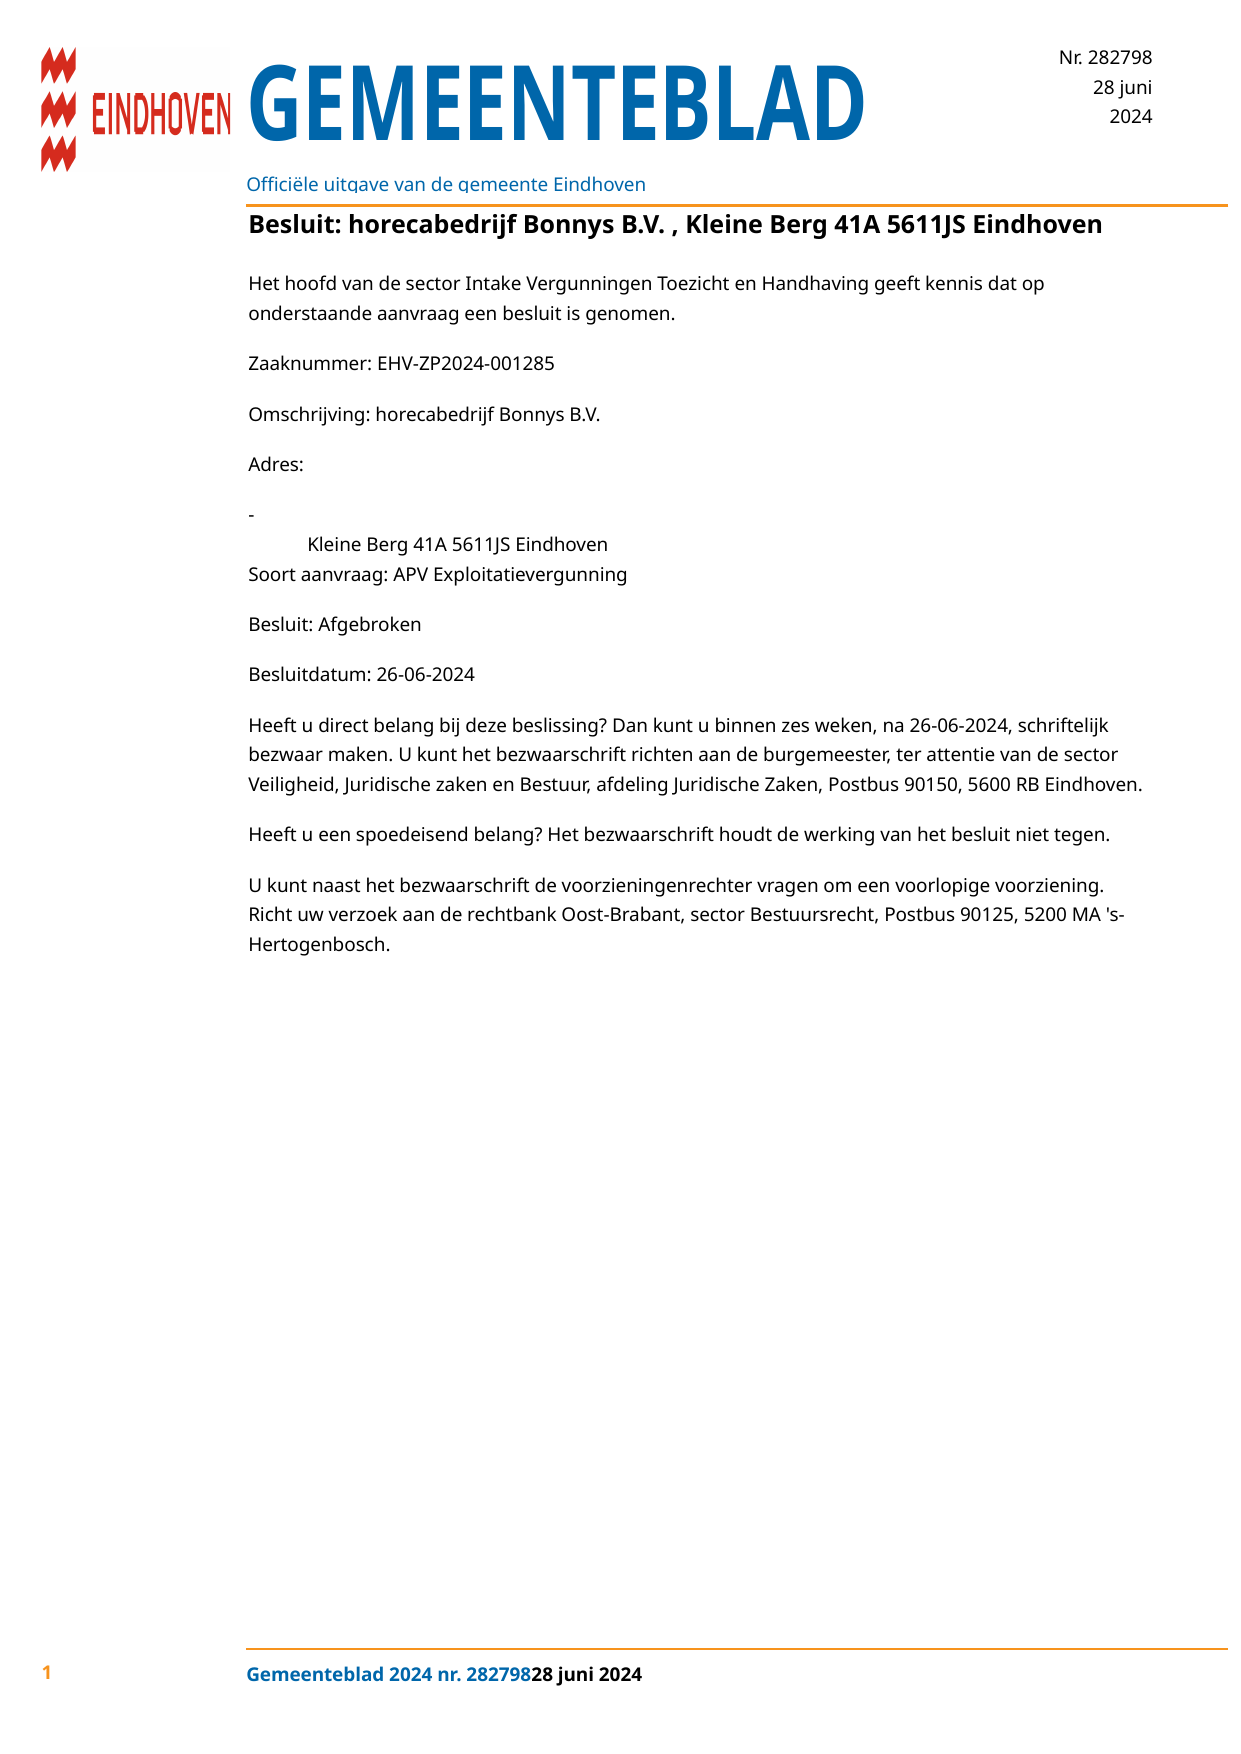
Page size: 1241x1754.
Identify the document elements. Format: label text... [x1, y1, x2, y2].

picture [41, 47, 231, 172]
text Besluit: Afgebroken [248, 611, 1152, 637]
text Adres: [248, 451, 1152, 477]
text Soort aanvraag: APV Exploitatievergunning [248, 561, 1152, 586]
text Besluitdatum: 26-06-2024 [248, 662, 1152, 687]
text Besluit: horecabedrijf Bonnys B.V. , Kleine Berg 41A 5611JS Eindhoven [248, 207, 1152, 241]
list Kleine Berg 41A 5611JS Eindhoven [248, 531, 1152, 557]
text Het hoofd van de sector Intake Vergunningen Toezicht en Handhaving geeft kennis dat op onderstaande aanvraag een besluit is genomen. [248, 270, 1152, 326]
text Omschrijving: horecabedrijf Bonnys B.V. [248, 401, 1152, 426]
text Zaaknummer: EHV-ZP2024-001285 [248, 350, 1152, 376]
text Heeft u direct belang bij deze beslissing? Dan kunt u binnen zes weken, na 26-06-2024, schriftelijk bezwaar maken. U kunt het bezwaarschrift richten aan de burgemeester, ter attentie van de sector Veiligheid, Juridische zaken en Bestuur, afdeling Juridische Zaken, Postbus 90150, 5600 RB Eindhoven. [248, 712, 1152, 797]
text U kunt naast het bezwaarschrift de voorzieningenrechter vragen om een voorlopige voorziening. Richt uw verzoek aan de rechtbank Oost-Brabant, sector Bestuursrecht, Postbus 90125, 5200 MA 's-Hertogenbosch. [248, 872, 1152, 957]
text Heeft u een spoedeisend belang? Het bezwaarschrift houdt de werking van het besluit niet tegen. [248, 822, 1152, 847]
